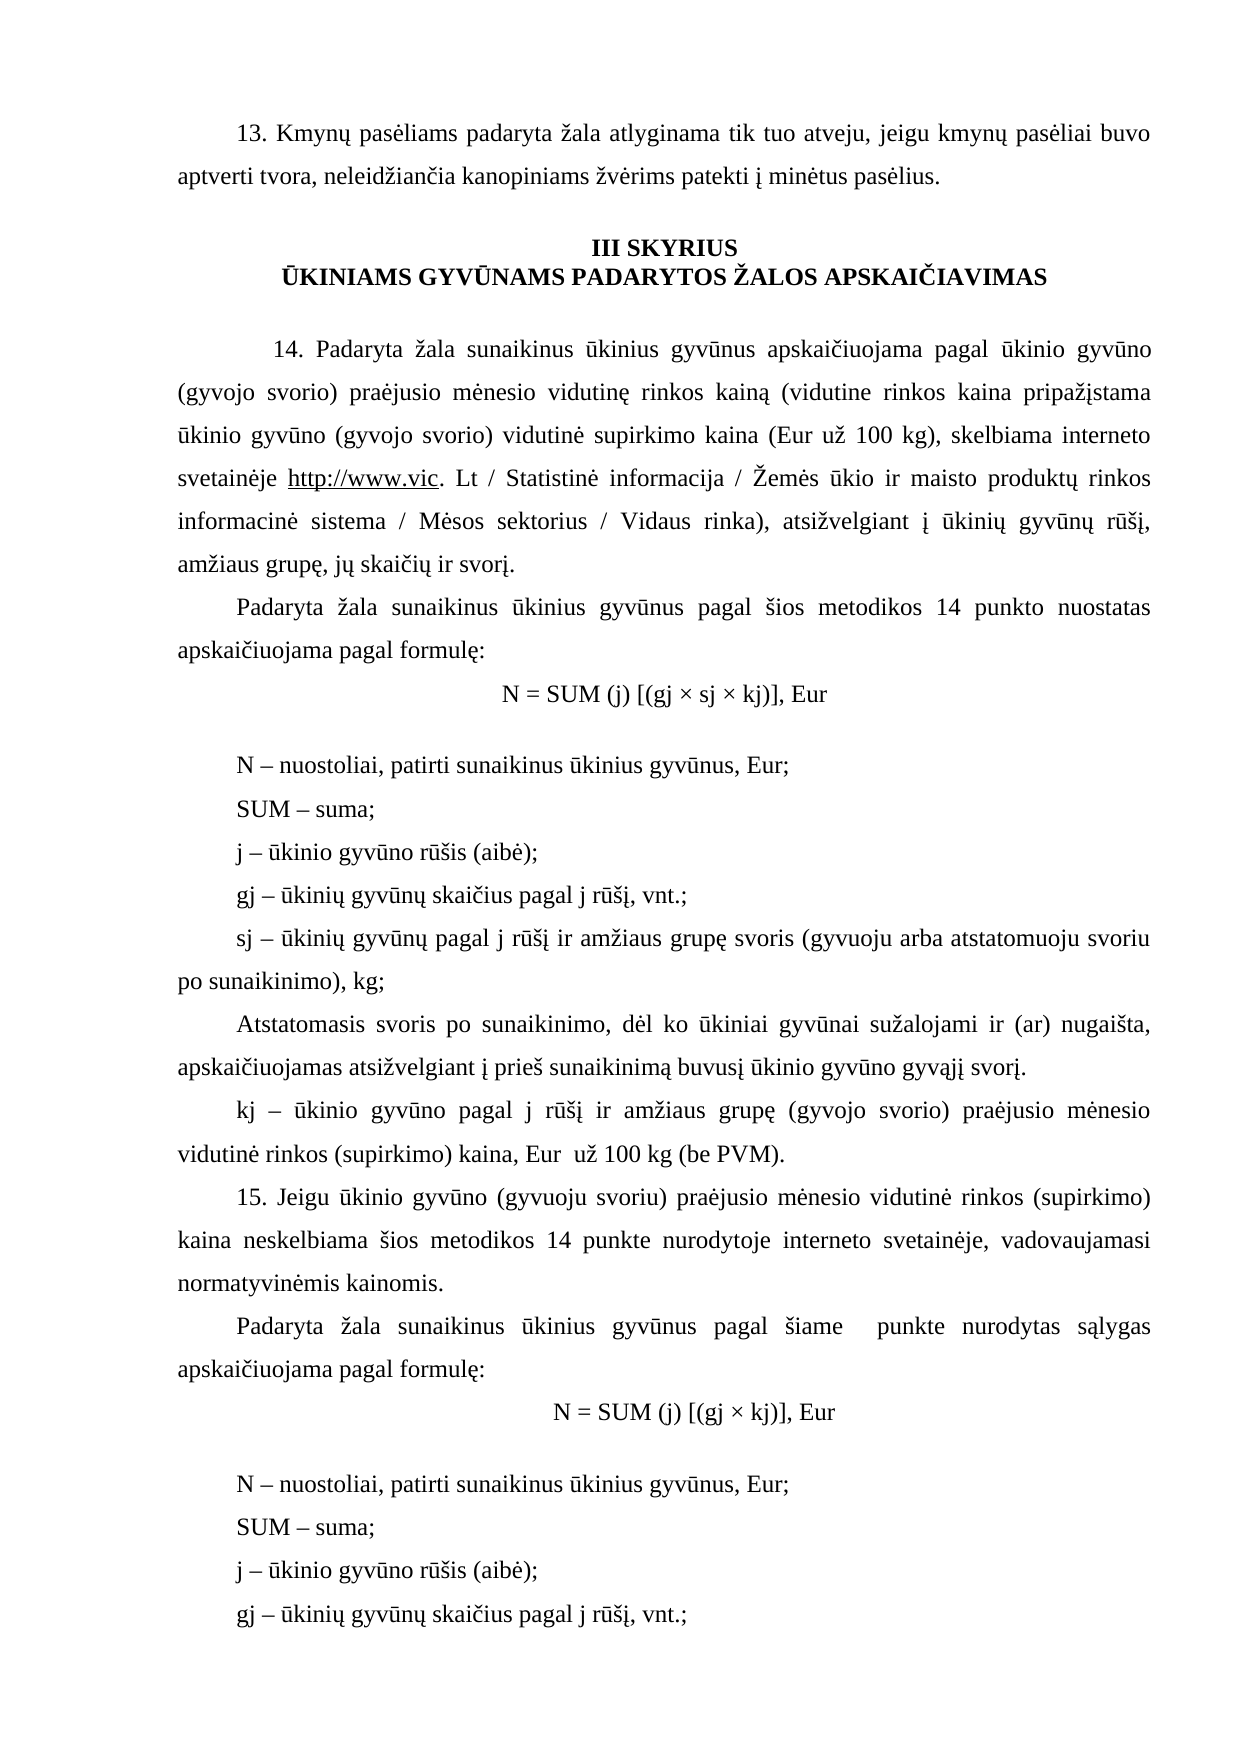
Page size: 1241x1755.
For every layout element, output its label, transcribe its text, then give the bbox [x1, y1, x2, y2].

text N = SUM (j) [(gj × kj)], Eur [177, 1397, 1152, 1426]
text j – ūkinio gyvūno rūšis (aibė); [177, 1556, 1152, 1584]
text 13. Kmynų pasėliams padaryta žala atlyginama tik tuo atveju, jeigu kmynų pasėliai buvo aptverti tvora, neleidžiančia kanopiniams žvėrims patekti į minėtus pasėlius. [177, 118, 1152, 190]
text j – ūkinio gyvūno rūšis (aibė); [177, 837, 1152, 866]
text SUM – suma; [177, 1512, 1152, 1541]
text 14. Padaryta žala sunaikinus ūkinius gyvūnus apskaičiuojama pagal ūkinio gyvūno (gyvojo svorio) praėjusio mėnesio vidutinę rinkos kainą (vidutine rinkos kaina pripažįstama ūkinio gyvūno (gyvojo svorio) vidutinė supirkimo kaina (Eur už 100 kg), skelbiama interneto svetainėje http://www.vic. Lt / Statistinė informacija / Žemės ūkio ir maisto produktų rinkos informacinė sistema / Mėsos sektorius / Vidaus rinka), atsižvelgiant į ūkinių gyvūnų rūšį, amžiaus grupę, jų skaičių ir svorį. [177, 334, 1152, 578]
text N – nuostoliai, patirti sunaikinus ūkinius gyvūnus, Eur; [177, 1469, 1152, 1498]
text kj – ūkinio gyvūno pagal j rūšį ir amžiaus grupę (gyvojo svorio) praėjusio mėnesio vidutinė rinkos (supirkimo) kaina, Eur už 100 kg (be PVM). [177, 1096, 1152, 1167]
text Atstatomasis svoris po sunaikinimo, dėl ko ūkiniai gyvūnai sužalojami ir (ar) nugaišta, apskaičiuojamas atsižvelgiant į prieš sunaikinimą buvusį ūkinio gyvūno gyvąjį svorį. [177, 1009, 1152, 1081]
text 15. Jeigu ūkinio gyvūno (gyvuoju svoriu) praėjusio mėnesio vidutinė rinkos (supirkimo) kaina neskelbiama šios metodikos 14 punkte nurodytoje interneto svetainėje, vadovaujamasi normatyvinėmis kainomis. [177, 1182, 1152, 1297]
text sj – ūkinių gyvūnų pagal j rūšį ir amžiaus grupę svoris (gyvuoju arba atstatomuoju svoriu po sunaikinimo), kg; [177, 923, 1152, 995]
text Padaryta žala sunaikinus ūkinius gyvūnus pagal šiame punkte nurodytas sąlygas apskaičiuojama pagal formulę: [177, 1311, 1152, 1383]
text N = SUM (j) [(gj × sj × kj)], Eur [177, 679, 1152, 707]
text Padaryta žala sunaikinus ūkinius gyvūnus pagal šios metodikos 14 punkto nuostatas apskaičiuojama pagal formulę: [177, 592, 1152, 664]
text ŪKINIAMS GYVŪNAMS PADARYTOS ŽALOS APSKAIČIAVIMAS [177, 262, 1152, 291]
text gj – ūkinių gyvūnų skaičius pagal j rūšį, vnt.; [177, 880, 1152, 909]
text III SKYRIUS [177, 233, 1152, 262]
text SUM – suma; [177, 794, 1152, 822]
text N – nuostoliai, patirti sunaikinus ūkinius gyvūnus, Eur; [177, 751, 1152, 779]
text gj – ūkinių gyvūnų skaičius pagal j rūšį, vnt.; [177, 1599, 1152, 1627]
